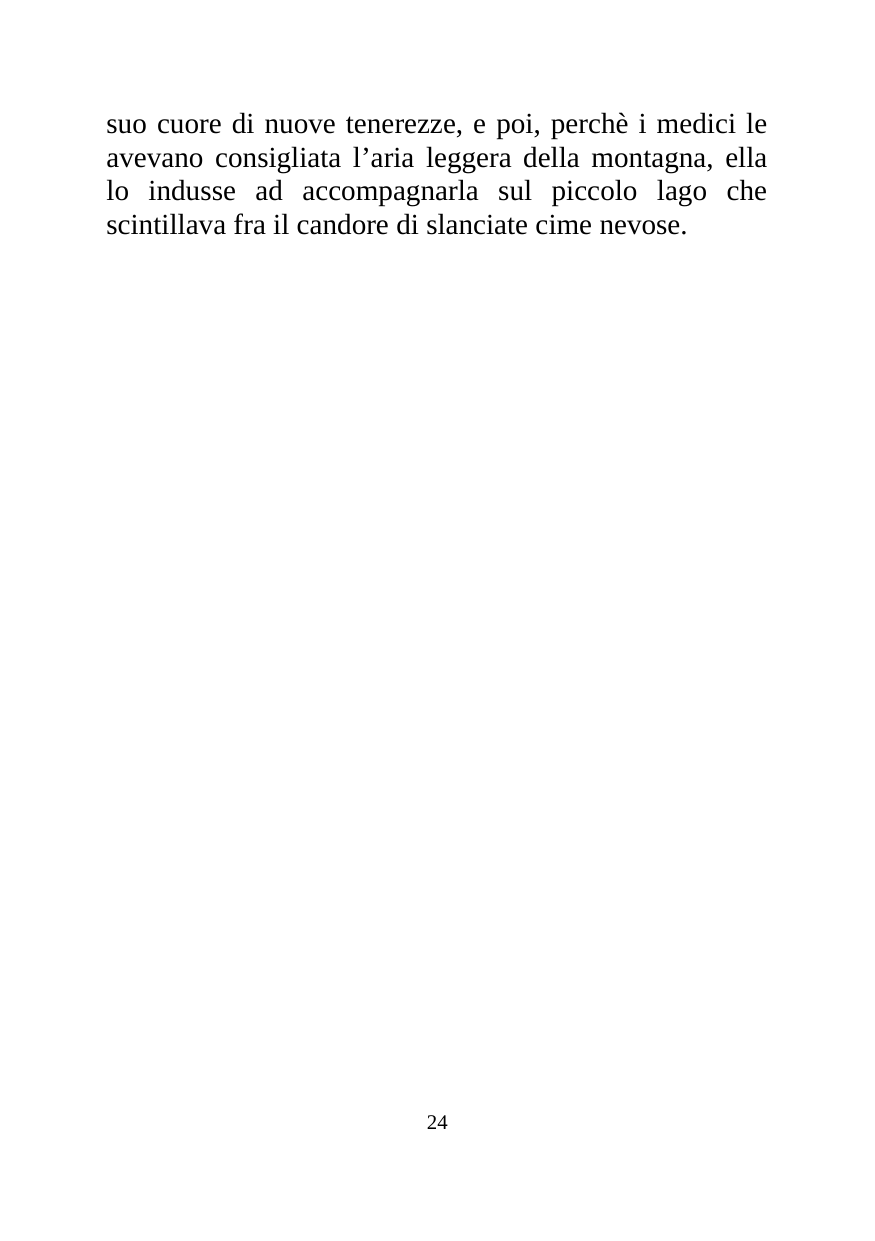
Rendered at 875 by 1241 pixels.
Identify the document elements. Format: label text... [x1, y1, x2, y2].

text suo cuore di nuove tenerezze, e poi, perchè i medici le avevano consigliata l’aria leggera della montagna, ella lo indusse ad accompagnarla sul piccolo lago che scintillava fra il candore di slanciate cime nevose. [106, 106, 768, 240]
